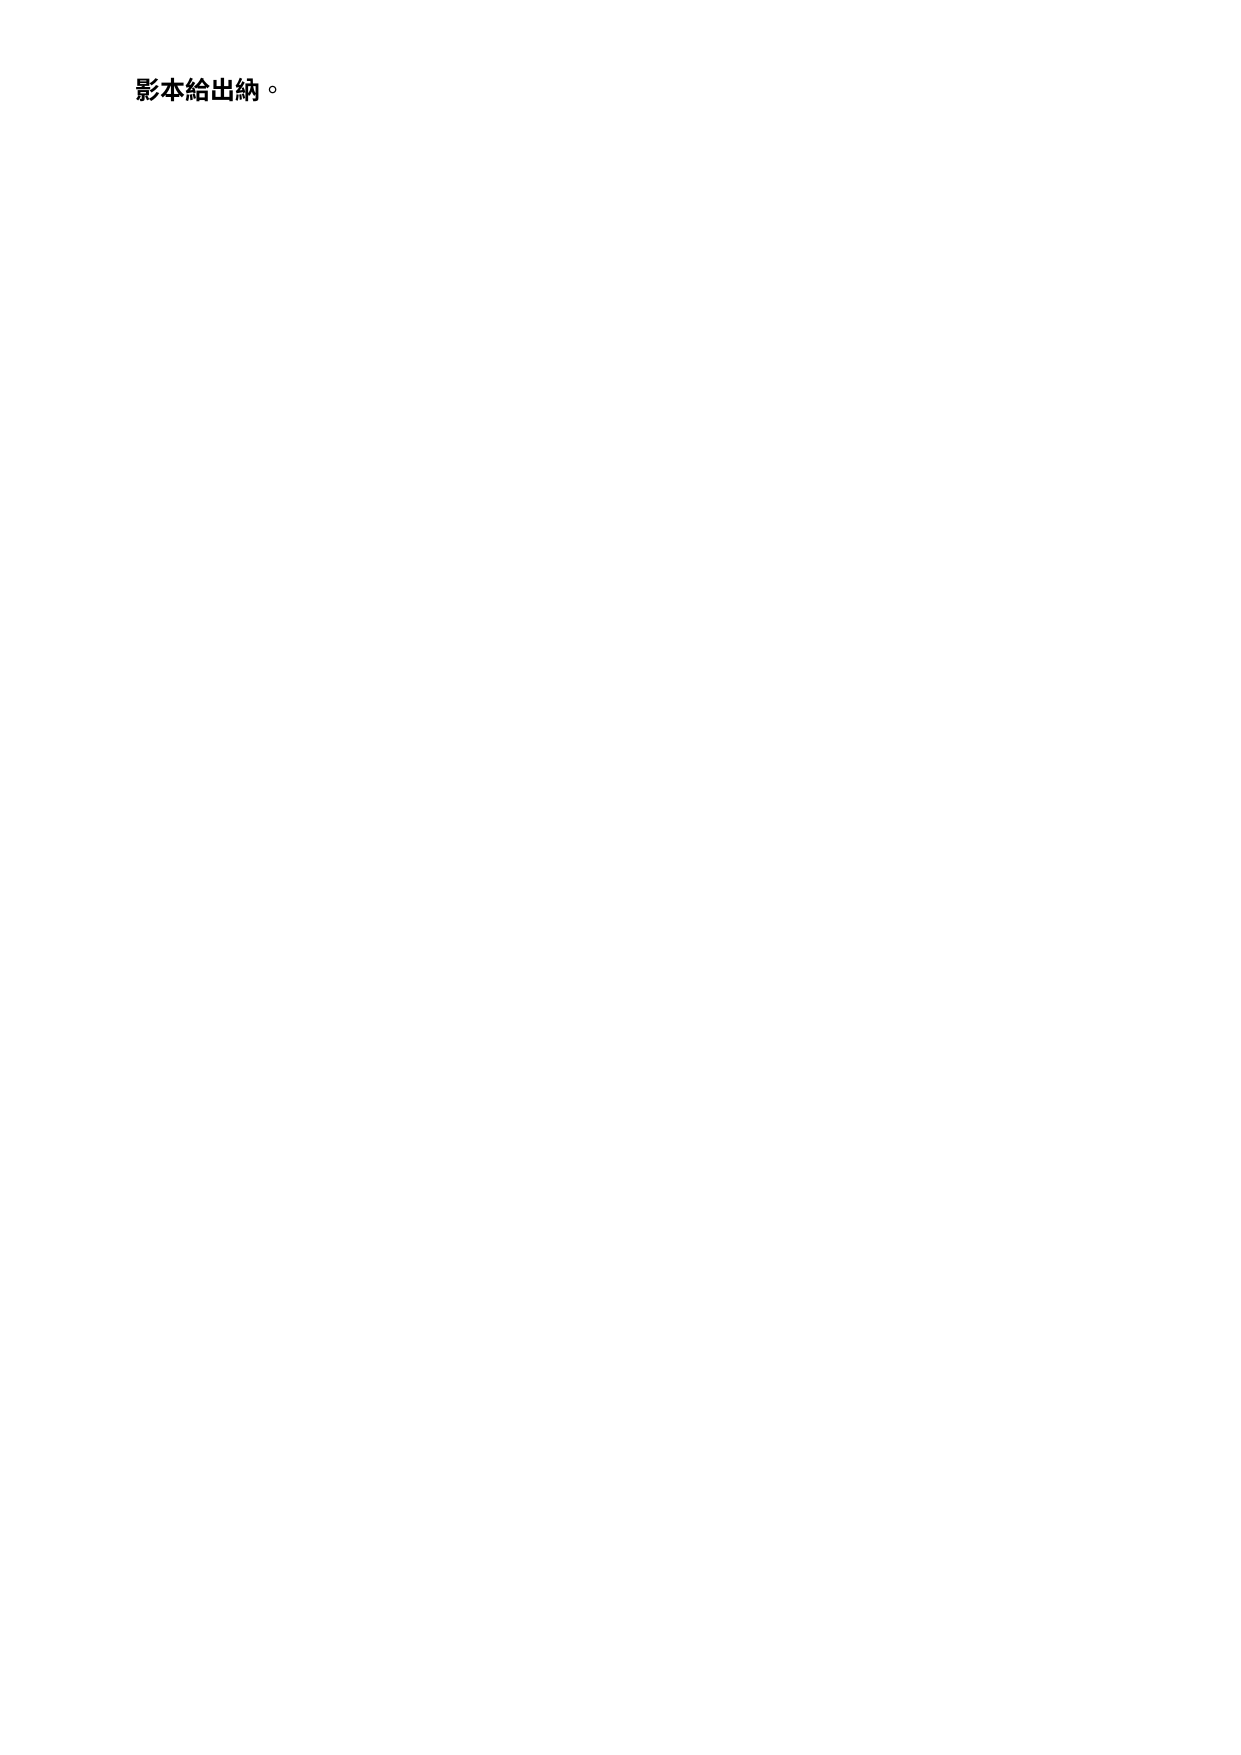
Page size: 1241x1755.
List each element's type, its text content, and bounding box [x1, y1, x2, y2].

text 影本給出納。 [135, 71, 1164, 107]
